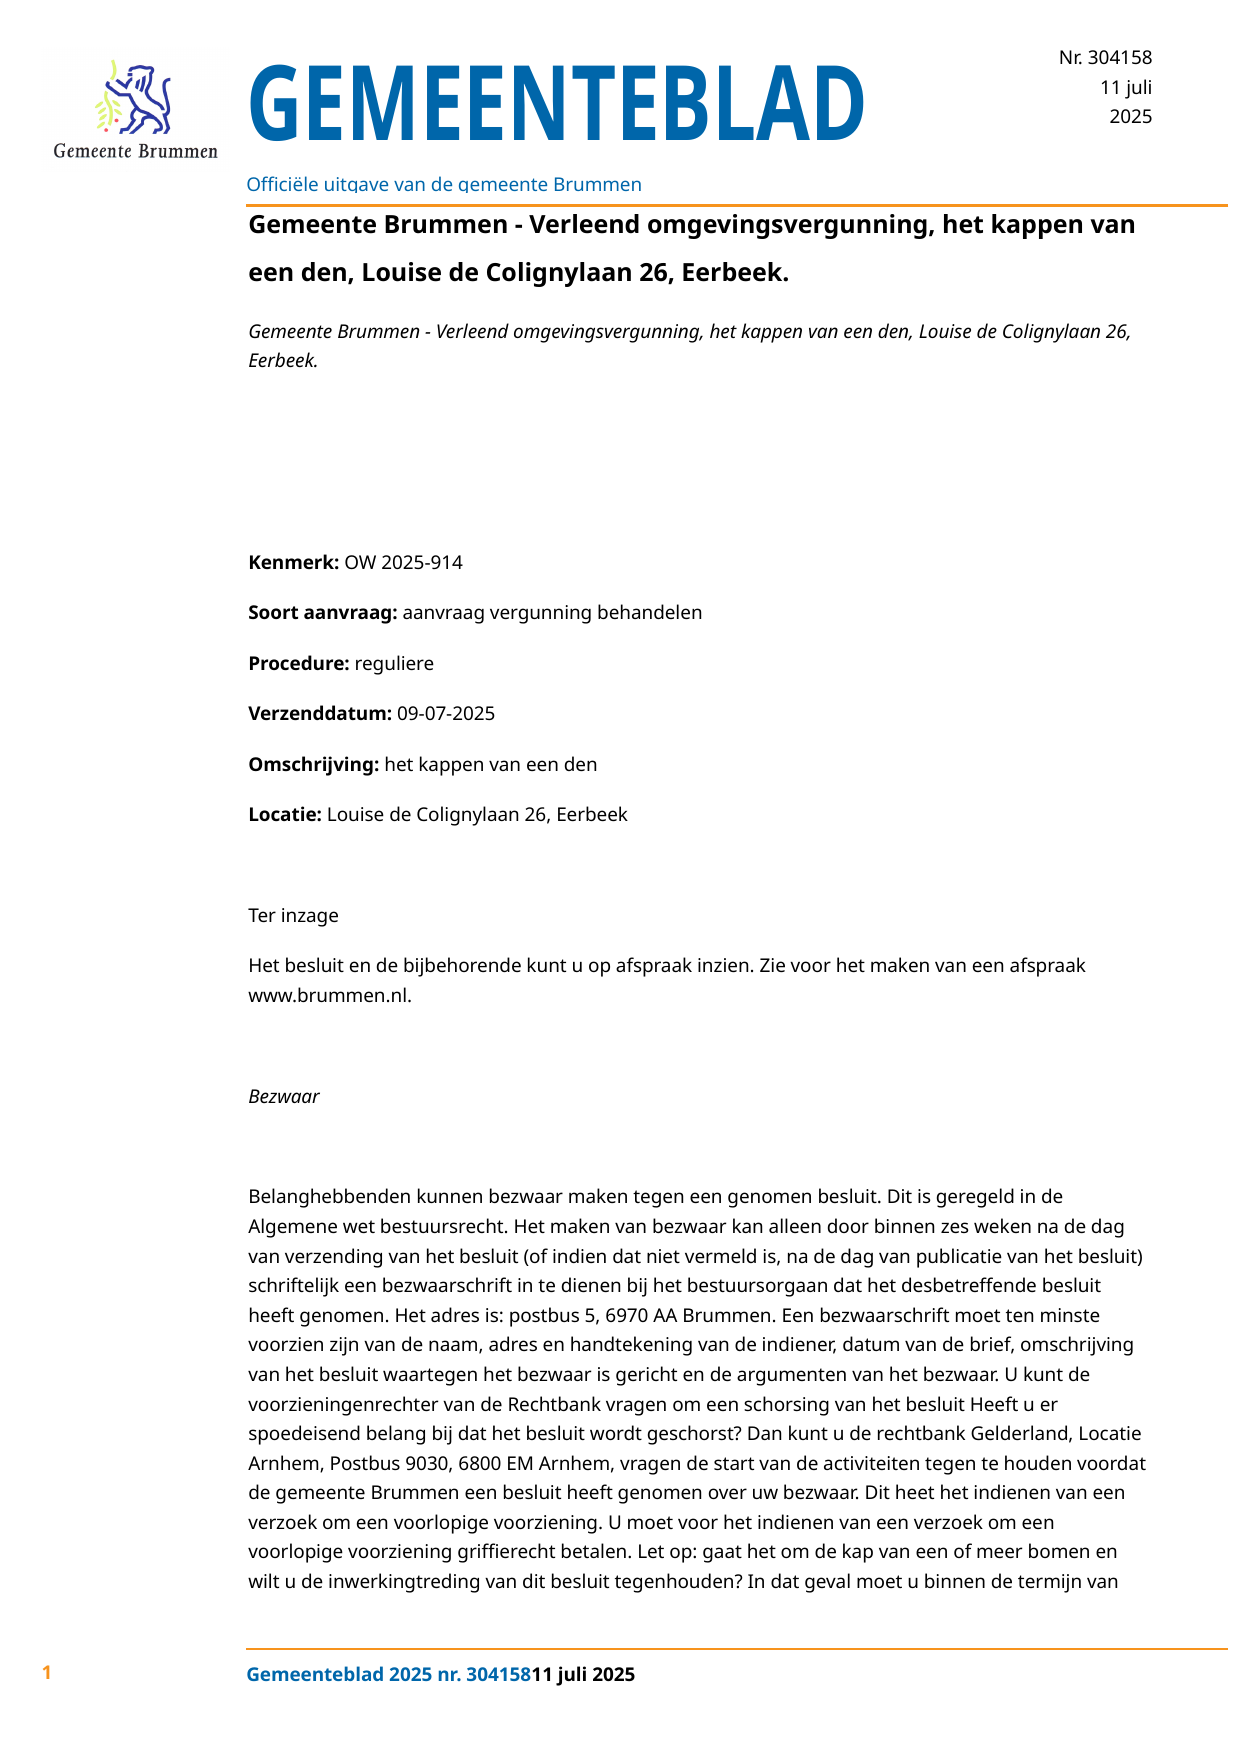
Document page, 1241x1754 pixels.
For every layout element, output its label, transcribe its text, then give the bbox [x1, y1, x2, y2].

text Kenmerk: OW 2025-914 [248, 549, 1152, 575]
text Belanghebbenden kunnen bezwaar maken tegen een genomen besluit. Dit is geregeld in de Algemene wet bestuursrecht. Het maken van bezwaar kan alleen door binnen zes weken na de dag van verzending van het besluit (of indien dat niet vermeld is, na de dag van publicatie van het besluit) schriftelijk een bezwaarschrift in te dienen bij het bestuursorgaan dat het desbetreffende besluit heeft genomen. Het adres is: postbus 5, 6970 AA Brummen. Een bezwaarschrift moet ten minste voorzien zijn van de naam, adres en handtekening van de indiener, datum van de brief, omschrijving van het besluit waartegen het bezwaar is gericht en de argumenten van het bezwaar. U kunt de voorzieningenrechter van de Rechtbank vragen om een schorsing van het besluit Heeft u er spoedeisend belang bij dat het besluit wordt geschorst? Dan kunt u de rechtbank Gelderland, Locatie Arnhem, Postbus 9030, 6800 EM Arnhem, vragen de start van de activiteiten tegen te houden voordat de gemeente Brummen een besluit heeft genomen over uw bezwaar. Dit heet het indienen van een verzoek om een voorlopige voorziening. U moet voor het indienen van een verzoek om een voorlopige voorziening griffierecht betalen. Let op: gaat het om de kap van een of meer bomen en wilt u de inwerkingtreding van dit besluit tegenhouden? In dat geval moet u binnen de termijn van [248, 1184, 1152, 1594]
text Gemeente Brummen - Verleend omgevingsvergunning, het kappen van een den, Louise de Colignylaan 26, Eerbeek. [248, 318, 1152, 373]
text Gemeente Brummen - Verleend omgevingsvergunning, het kappen van een den, Louise de Colignylaan 26, Eerbeek. [248, 207, 1152, 288]
text Bezwaar [248, 1083, 1152, 1109]
text Verzenddatum: 09-07-2025 [248, 700, 1152, 726]
text Omschrijving: het kappen van een den [248, 751, 1152, 777]
text Locatie: Louise de Colignylaan 26, Eerbeek [248, 801, 1152, 827]
picture [41, 47, 231, 172]
text Procedure: reguliere [248, 650, 1152, 676]
text Het besluit en de bijbehorende kunt u op afspraak inzien. Zie voor het maken van een afspraak www.brummen.nl. [248, 952, 1152, 1008]
text Ter inzage [248, 902, 1152, 928]
text Soort aanvraag: aanvraag vergunning behandelen [248, 599, 1152, 625]
